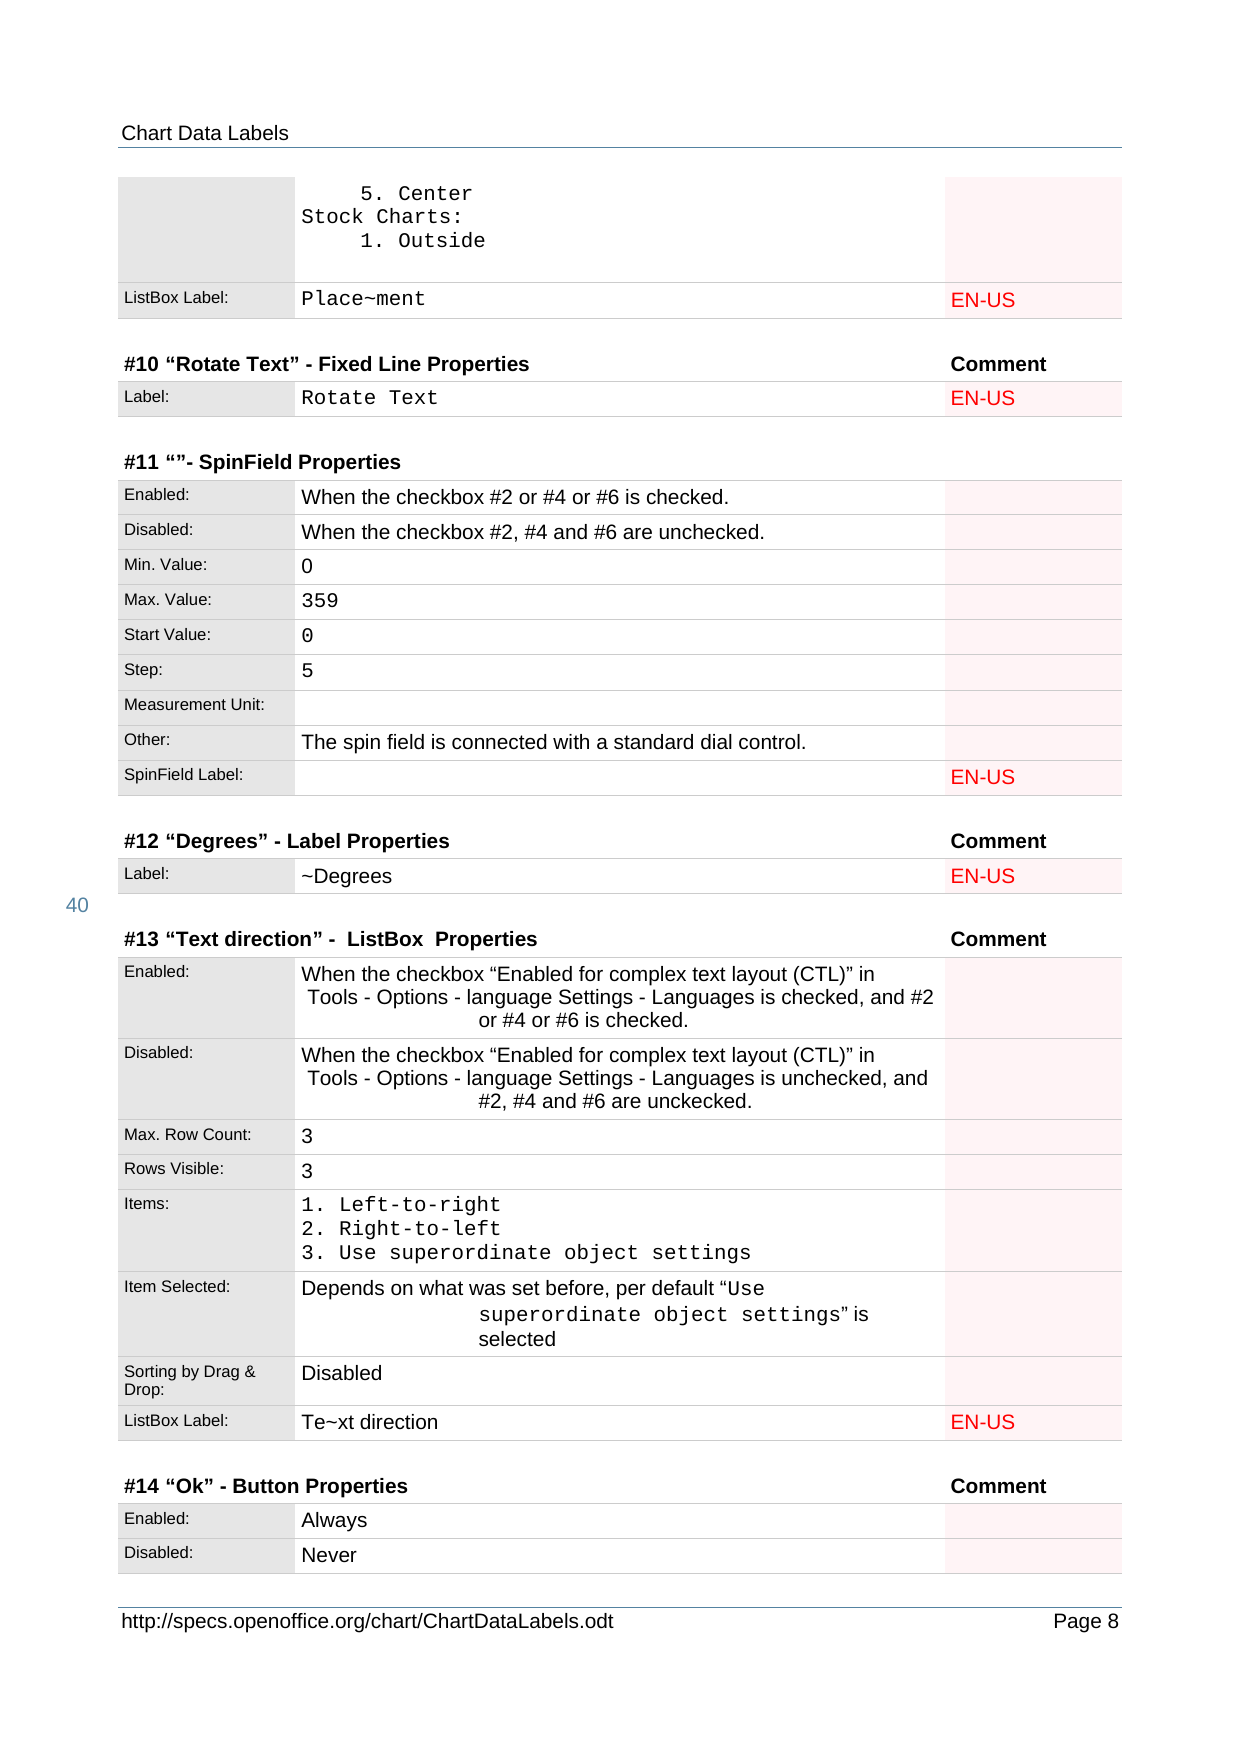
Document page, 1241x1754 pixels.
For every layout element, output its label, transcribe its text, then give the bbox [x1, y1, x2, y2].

table_cell Rotate Text [295, 382, 945, 416]
table_cell Max. Value: [118, 585, 295, 619]
table_cell Te~xt direction [295, 1406, 945, 1440]
table_cell [945, 1539, 1122, 1573]
table_header Comment [945, 346, 1122, 381]
table_cell Always [295, 1504, 945, 1538]
table_cell Measurement Unit: [118, 691, 295, 725]
table_header “Rotate Text” - Fixed Line Properties [118, 346, 945, 381]
table_cell EN-US [945, 382, 1122, 416]
table_cell [118, 177, 295, 282]
table_cell Rows Visible: [118, 1155, 295, 1189]
table_cell When the checkbox #2 or #4 or #6 is checked. [295, 481, 945, 514]
table_cell Left-to-right Right-to-left Use superordinate object settings [295, 1190, 945, 1271]
table_cell EN-US [945, 859, 1122, 893]
table_cell [945, 585, 1122, 619]
table_cell [945, 655, 1122, 690]
table_cell 0 [295, 550, 945, 584]
table_cell [945, 1120, 1122, 1154]
table_cell The spin field is connected with a standard dial control. [295, 726, 945, 760]
table_cell [945, 1039, 1122, 1119]
table_header “”- SpinField Properties [118, 444, 945, 480]
table_cell [945, 1155, 1122, 1189]
table_cell ~Degrees [295, 859, 945, 893]
table_header Comment [945, 823, 1122, 858]
table_cell When the checkbox #2, #4 and #6 are unchecked. [295, 515, 945, 549]
table_cell 359 [295, 585, 945, 619]
table_cell Disabled: [118, 1539, 295, 1573]
table_cell EN-US [945, 1406, 1122, 1440]
table_cell Place~ment [295, 283, 945, 318]
table_cell [945, 515, 1122, 549]
table_cell Never [295, 1539, 945, 1573]
table_header Comment [945, 921, 1122, 957]
table_cell 0 [295, 620, 945, 654]
table_cell Enabled: [118, 481, 295, 514]
table_cell Depends on what was set before, per default “Use superordinate object settings” is selected [295, 1272, 945, 1356]
table_cell Sorting by Drag & Drop: [118, 1357, 295, 1405]
table_header “Text direction” - ListBox Properties [118, 921, 945, 957]
table_cell Disabled: [118, 1039, 295, 1119]
table_cell Label: [118, 382, 295, 416]
table_cell Start Value: [118, 620, 295, 654]
table_cell When the checkbox “Enabled for complex text layout (CTL)” in Tools - Options - language Settings - Languages is unchecked, and #2, #4 and #6 are unckecked. [295, 1039, 945, 1119]
table_cell Disabled: [118, 515, 295, 549]
table_cell Disabled [295, 1357, 945, 1405]
table_cell Label: [118, 859, 295, 893]
table_cell [945, 1272, 1122, 1356]
table_cell [295, 691, 945, 725]
table_cell Dependent on the chart type only some of the items are offered: Column Charts: Above (not for stacked charts) Below (not for stacked charts) Center Outside (not for stacked charts) Inside Near origin Bar Charts: Right (not for stacked charts) Left (not for stacked charts) Center Outside (not for stacked charts) Inside Near origin Pie Charts: Best Fit Outside Inside Center Donut Charts: Center Area Charts: Above Line, Scatter and Net Charts: Above Below Left Right Center Stock Charts: Outside [295, 177, 945, 282]
table_cell [945, 620, 1122, 654]
table_cell Max. Row Count: [118, 1120, 295, 1154]
table_cell Other: [118, 726, 295, 760]
table_cell ListBox Label: [118, 1406, 295, 1440]
table_cell SpinField Label: [118, 761, 295, 795]
table_header [945, 444, 1122, 480]
table_cell Items: [118, 1190, 295, 1271]
table_cell [945, 691, 1122, 725]
table_cell ListBox Label: [118, 283, 295, 318]
table_cell [295, 761, 945, 795]
table_cell EN-US [945, 761, 1122, 795]
table_header “Ok” - Button Properties [118, 1468, 945, 1503]
table_cell [945, 1190, 1122, 1271]
table_cell [945, 1357, 1122, 1405]
table_cell Step: [118, 655, 295, 690]
table_cell Item Selected: [118, 1272, 295, 1356]
table_cell [945, 958, 1122, 1038]
table_cell 3 [295, 1155, 945, 1189]
table_cell Min. Value: [118, 550, 295, 584]
table_cell 3 [295, 1120, 945, 1154]
table_cell 5 [295, 655, 945, 690]
table_cell [945, 177, 1122, 282]
table_cell [945, 1504, 1122, 1538]
table_cell Enabled: [118, 958, 295, 1038]
table_header “Degrees” - Label Properties [118, 823, 945, 858]
table_cell Enabled: [118, 1504, 295, 1538]
table_cell [945, 726, 1122, 760]
table_cell When the checkbox “Enabled for complex text layout (CTL)” in Tools - Options - language Settings - Languages is checked, and #2 or #4 or #6 is checked. [295, 958, 945, 1038]
table_header Comment [945, 1468, 1122, 1503]
table_cell [945, 481, 1122, 514]
table_cell EN-US [945, 283, 1122, 318]
table_cell [945, 550, 1122, 584]
